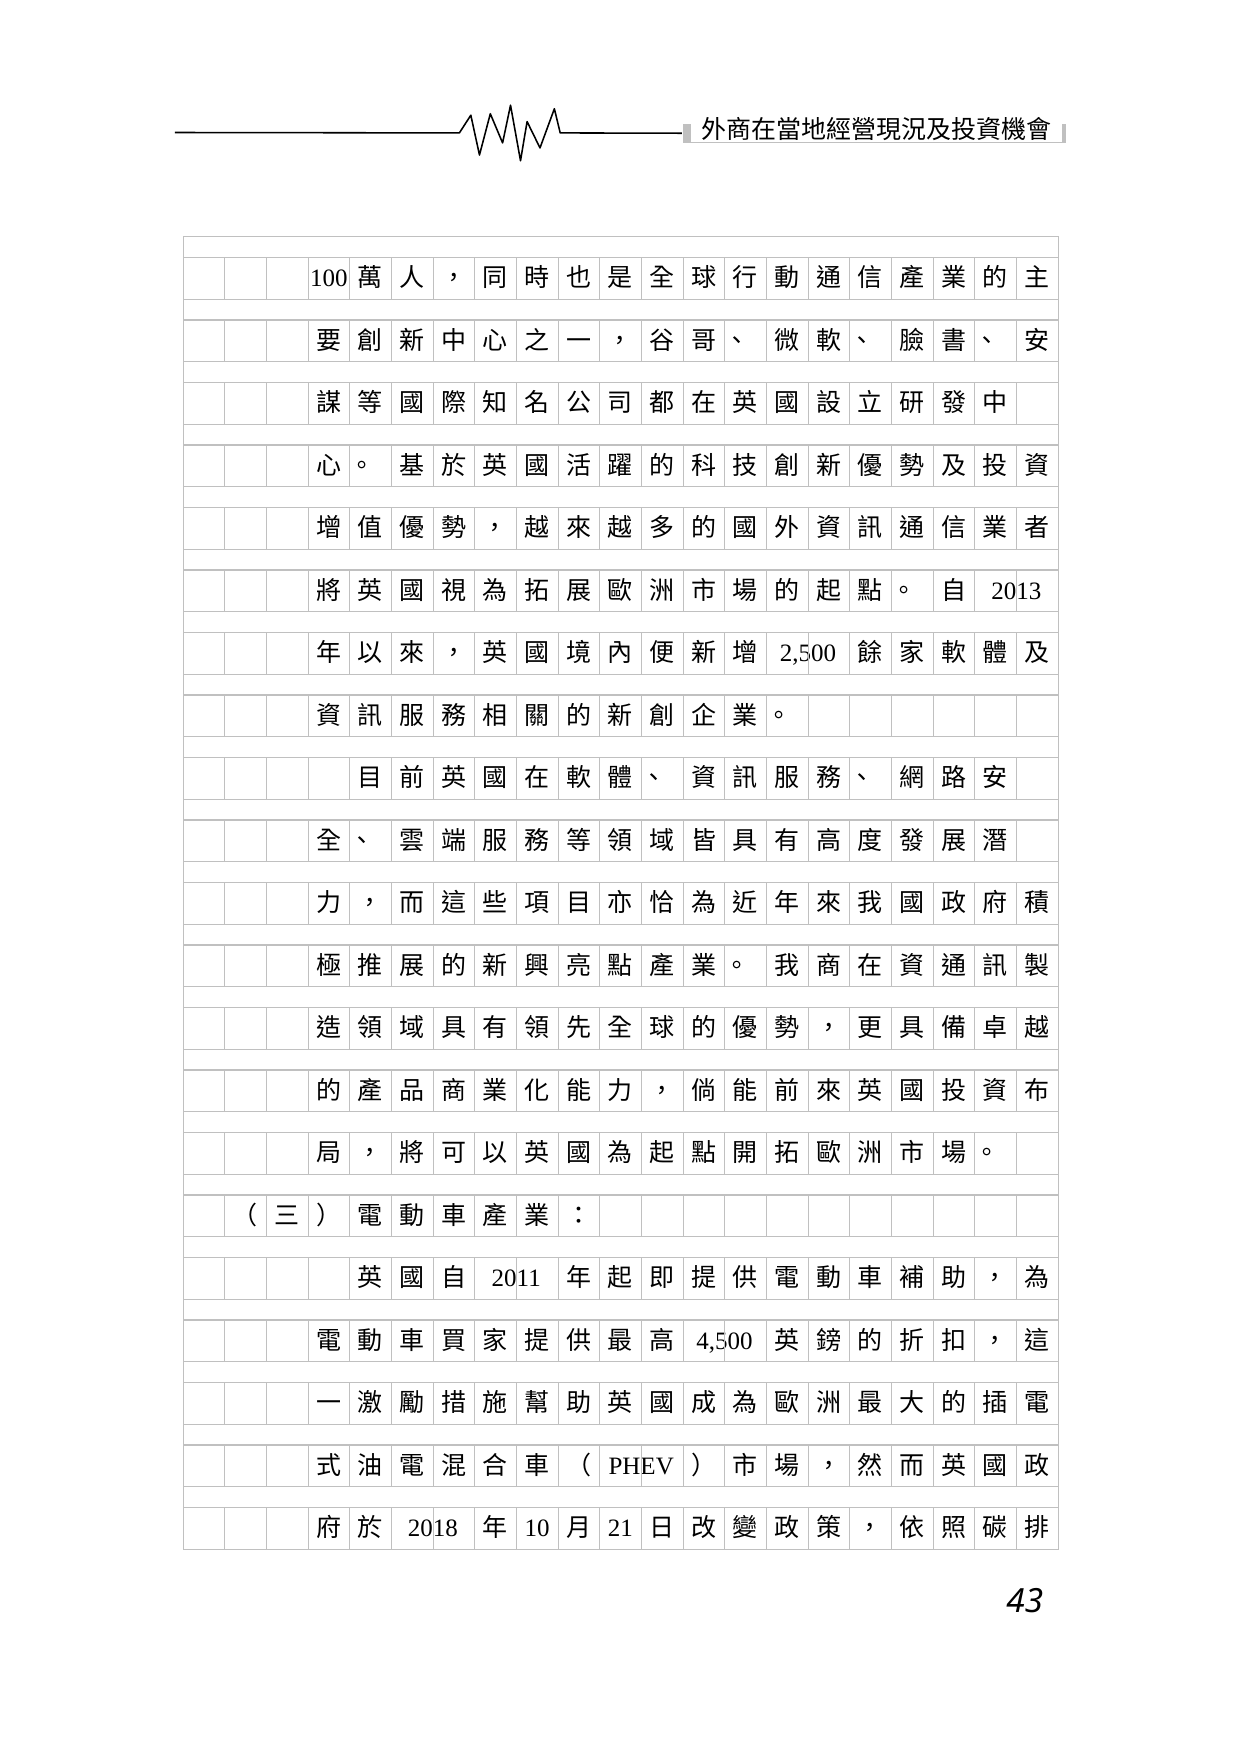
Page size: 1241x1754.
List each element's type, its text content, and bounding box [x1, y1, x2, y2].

text （ [225, 1196, 266, 1236]
text 英國自2011年起即提供電動車補助，為電動車買家提供最高4,500英鎊的折扣，這一激勵措施幫助英國成為歐洲最大的插電式油電混合車（PHEV）市場，然而英國政府於2018年10月21日改變政策，依照碳排放標準來減少插電式電動車的補助，最高補助也由4,500英鎊降為3,500英鎊。但符合條件的電動車輛仍可申請在家安裝充電點補助金（Electric Vehicle Homecharge Scheme），最高500英鎊。 [281, 1300, 1058, 1319]
text 車 [434, 1196, 474, 1236]
text 英國是歐盟最大的行動通訊產業基地，擁有8,000多家相關企業，僱用員工數超過100萬人，同時也是全球行動通信產業的主要創新中心之一，谷哥、微軟、臉書、安謀等國際知名公司都在英國設立研發中心。基於英國活躍的科技創新優勢及投資增值優勢，越來越多的國外資訊通信業者將英國視為拓展歐洲市場的起點。自2013年以來，英國境內便新增2,500餘家軟體及資訊服務相關的新創企業。 [281, 612, 1058, 632]
text 英國是歐盟最大的行動通訊產業基地，擁有8,000多家相關企業，僱用員工數超過100萬人，同時也是全球行動通信產業的主要創新中心之一，谷哥、微軟、臉書、安謀等國際知名公司都在英國設立研發中心。基於英國活躍的科技創新優勢及投資增值優勢，越來越多的國外資訊通信業者將英國視為拓展歐洲市場的起點。自2013年以來，英國境內便新增2,500餘家軟體及資訊服務相關的新創企業。 [281, 487, 1058, 507]
text [600, 1196, 641, 1236]
text ： [559, 1196, 599, 1236]
text 產 [475, 1196, 516, 1236]
text [1017, 1196, 1058, 1236]
text ） [309, 1196, 349, 1236]
text [809, 1196, 849, 1236]
text 英國是歐盟最大的行動通訊產業基地，擁有8,000多家相關企業，僱用員工數超過100萬人，同時也是全球行動通信產業的主要創新中心之一，谷哥、微軟、臉書、安謀等國際知名公司都在英國設立研發中心。基於英國活躍的科技創新優勢及投資增值優勢，越來越多的國外資訊通信業者將英國視為拓展歐洲市場的起點。自2013年以來，英國境內便新增2,500餘家軟體及資訊服務相關的新創企業。 [281, 425, 1058, 444]
text [207, 1175, 1058, 1194]
text 三 [267, 1196, 308, 1236]
text 動 [392, 1196, 433, 1236]
text 目前英國在軟體、資訊服務、網路安全、雲端服務等領域皆具有高度發展潛力，而這些項目亦恰為近年來我國政府積極推展的新興亮點產業。我商在資通訊製造領域具有領先全球的優勢，更具備卓越的產品商業化能力，倘能前來英國投資布局，將可以英國為起點開拓歐洲市場。 [281, 1112, 1058, 1132]
text [725, 1196, 766, 1236]
text 目前英國在軟體、資訊服務、網路安全、雲端服務等領域皆具有高度發展潛力，而這些項目亦恰為近年來我國政府積極推展的新興亮點產業。我商在資通訊製造領域具有領先全球的優勢，更具備卓越的產品商業化能力，倘能前來英國投資布局，將可以英國為起點開拓歐洲市場。 [281, 800, 1058, 819]
text [892, 1196, 933, 1236]
text 英國自2011年起即提供電動車補助，為電動車買家提供最高4,500英鎊的折扣，這一激勵措施幫助英國成為歐洲最大的插電式油電混合車（PHEV）市場，然而英國政府於2018年10月21日改變政策，依照碳排放標準來減少插電式電動車的補助，最高補助也由4,500英鎊降為3,500英鎊。但符合條件的電動車輛仍可申請在家安裝充電點補助金（Electric Vehicle Homecharge Scheme），最高500英鎊。 [281, 1425, 1058, 1444]
text 英國是歐盟最大的行動通訊產業基地，擁有8,000多家相關企業，僱用員工數超過100萬人，同時也是全球行動通信產業的主要創新中心之一，谷哥、微軟、臉書、安謀等國際知名公司都在英國設立研發中心。基於英國活躍的科技創新優勢及投資增值優勢，越來越多的國外資訊通信業者將英國視為拓展歐洲市場的起點。自2013年以來，英國境內便新增2,500餘家軟體及資訊服務相關的新創企業。 [281, 237, 1058, 257]
text [684, 1196, 724, 1236]
text 英國自2011年起即提供電動車補助，為電動車買家提供最高4,500英鎊的折扣，這一激勵措施幫助英國成為歐洲最大的插電式油電混合車（PHEV）市場，然而英國政府於2018年10月21日改變政策，依照碳排放標準來減少插電式電動車的補助，最高補助也由4,500英鎊降為3,500英鎊。但符合條件的電動車輛仍可申請在家安裝充電點補助金（Electric Vehicle Homecharge Scheme），最高500英鎊。 [281, 1487, 1058, 1507]
text 目前英國在軟體、資訊服務、網路安全、雲端服務等領域皆具有高度發展潛力，而這些項目亦恰為近年來我國政府積極推展的新興亮點產業。我商在資通訊製造領域具有領先全球的優勢，更具備卓越的產品商業化能力，倘能前來英國投資布局，將可以英國為起點開拓歐洲市場。 [281, 862, 1058, 882]
text 英國是歐盟最大的行動通訊產業基地，擁有8,000多家相關企業，僱用員工數超過100萬人，同時也是全球行動通信產業的主要創新中心之一，谷哥、微軟、臉書、安謀等國際知名公司都在英國設立研發中心。基於英國活躍的科技創新優勢及投資增值優勢，越來越多的國外資訊通信業者將英國視為拓展歐洲市場的起點。自2013年以來，英國境內便新增2,500餘家軟體及資訊服務相關的新創企業。 [281, 362, 1058, 382]
text [850, 1196, 891, 1236]
text 英國自2011年起即提供電動車補助，為電動車買家提供最高4,500英鎊的折扣，這一激勵措施幫助英國成為歐洲最大的插電式油電混合車（PHEV）市場，然而英國政府於2018年10月21日改變政策，依照碳排放標準來減少插電式電動車的補助，最高補助也由4,500英鎊降為3,500英鎊。但符合條件的電動車輛仍可申請在家安裝充電點補助金（Electric Vehicle Homecharge Scheme），最高500英鎊。 [281, 1237, 1058, 1257]
text [975, 1196, 1016, 1236]
text 目前英國在軟體、資訊服務、網路安全、雲端服務等領域皆具有高度發展潛力，而這些項目亦恰為近年來我國政府積極推展的新興亮點產業。我商在資通訊製造領域具有領先全球的優勢，更具備卓越的產品商業化能力，倘能前來英國投資布局，將可以英國為起點開拓歐洲市場。 [281, 737, 1058, 757]
text 目前英國在軟體、資訊服務、網路安全、雲端服務等領域皆具有高度發展潛力，而這些項目亦恰為近年來我國政府積極推展的新興亮點產業。我商在資通訊製造領域具有領先全球的優勢，更具備卓越的產品商業化能力，倘能前來英國投資布局，將可以英國為起點開拓歐洲市場。 [281, 987, 1058, 1007]
text 電 [350, 1196, 391, 1236]
text 業 [517, 1196, 558, 1236]
text [207, 1196, 224, 1236]
text 英國自2011年起即提供電動車補助，為電動車買家提供最高4,500英鎊的折扣，這一激勵措施幫助英國成為歐洲最大的插電式油電混合車（PHEV）市場，然而英國政府於2018年10月21日改變政策，依照碳排放標準來減少插電式電動車的補助，最高補助也由4,500英鎊降為3,500英鎊。但符合條件的電動車輛仍可申請在家安裝充電點補助金（Electric Vehicle Homecharge Scheme），最高500英鎊。 [281, 1362, 1058, 1382]
text 英國是歐盟最大的行動通訊產業基地，擁有8,000多家相關企業，僱用員工數超過100萬人，同時也是全球行動通信產業的主要創新中心之一，谷哥、微軟、臉書、安謀等國際知名公司都在英國設立研發中心。基於英國活躍的科技創新優勢及投資增值優勢，越來越多的國外資訊通信業者將英國視為拓展歐洲市場的起點。自2013年以來，英國境內便新增2,500餘家軟體及資訊服務相關的新創企業。 [281, 300, 1058, 319]
text 英國是歐盟最大的行動通訊產業基地，擁有8,000多家相關企業，僱用員工數超過100萬人，同時也是全球行動通信產業的主要創新中心之一，谷哥、微軟、臉書、安謀等國際知名公司都在英國設立研發中心。基於英國活躍的科技創新優勢及投資增值優勢，越來越多的國外資訊通信業者將英國視為拓展歐洲市場的起點。自2013年以來，英國境內便新增2,500餘家軟體及資訊服務相關的新創企業。 [281, 675, 1058, 694]
text 目前英國在軟體、資訊服務、網路安全、雲端服務等領域皆具有高度發展潛力，而這些項目亦恰為近年來我國政府積極推展的新興亮點產業。我商在資通訊製造領域具有領先全球的優勢，更具備卓越的產品商業化能力，倘能前來英國投資布局，將可以英國為起點開拓歐洲市場。 [281, 1050, 1058, 1069]
text 目前英國在軟體、資訊服務、網路安全、雲端服務等領域皆具有高度發展潛力，而這些項目亦恰為近年來我國政府積極推展的新興亮點產業。我商在資通訊製造領域具有領先全球的優勢，更具備卓越的產品商業化能力，倘能前來英國投資布局，將可以英國為起點開拓歐洲市場。 [281, 925, 1058, 944]
text [934, 1196, 974, 1236]
text [642, 1196, 683, 1236]
text [767, 1196, 808, 1236]
text 英國是歐盟最大的行動通訊產業基地，擁有8,000多家相關企業，僱用員工數超過100萬人，同時也是全球行動通信產業的主要創新中心之一，谷哥、微軟、臉書、安謀等國際知名公司都在英國設立研發中心。基於英國活躍的科技創新優勢及投資增值優勢，越來越多的國外資訊通信業者將英國視為拓展歐洲市場的起點。自2013年以來，英國境內便新增2,500餘家軟體及資訊服務相關的新創企業。 [281, 550, 1058, 569]
